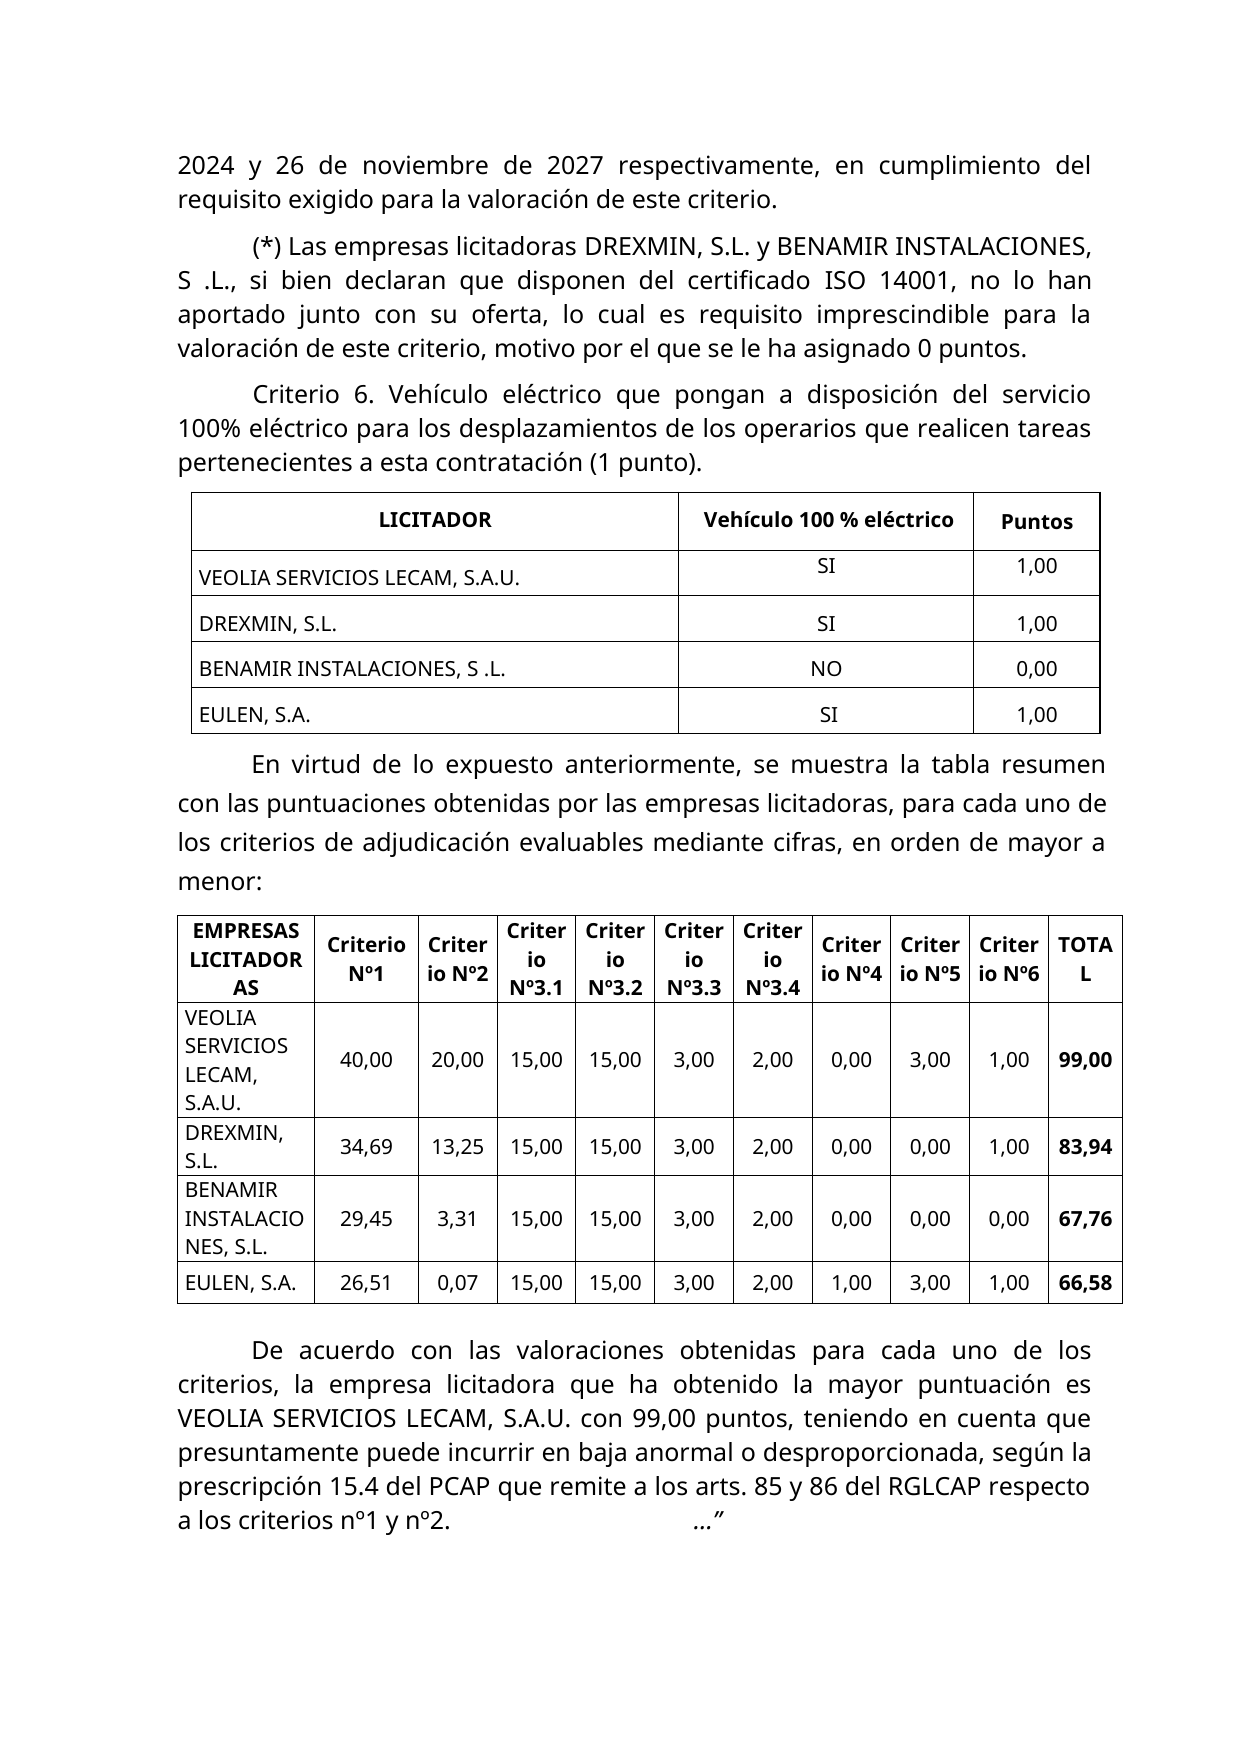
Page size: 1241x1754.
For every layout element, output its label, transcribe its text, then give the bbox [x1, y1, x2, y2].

table_cell 15,00 [498, 1118, 575, 1174]
table_cell 66,58 [1049, 1262, 1122, 1303]
table_cell 15,00 [576, 1262, 654, 1303]
table_cell 1,00 [970, 1262, 1048, 1303]
table_cell 0,00 [813, 1003, 890, 1117]
table_header EMPRESAS LICITADORAS [178, 916, 314, 1002]
table_cell 2,00 [734, 1262, 812, 1303]
table_header Criterio Nº3.4 [734, 916, 812, 1002]
text (*) Las empresas licitadoras DREXMIN, S.L. y BENAMIR INSTALACIONES, S .L., si bien declaran que disponen del certificado ISO 14001, no lo han aportado junto con su oferta, lo cual es requisito imprescindible para la valoración de este criterio, motivo por el que se le ha asignado 0 puntos. [177, 228, 1093, 364]
table_cell 34,69 [315, 1118, 418, 1174]
table_cell 3,00 [655, 1118, 733, 1174]
table_header Criterio Nº3.1 [498, 916, 575, 1002]
table_cell 67,76 [1049, 1176, 1122, 1261]
text Criterio 6. Vehículo eléctrico que pongan a disposición del servicio 100% eléctrico para los desplazamientos de los operarios que realicen tareas pertenecientes a esta contratación (1 punto). [177, 377, 1093, 479]
table_cell [1123, 1175, 1139, 1261]
table_cell 29,45 [315, 1176, 418, 1261]
table_cell 0,00 [813, 1118, 890, 1174]
table_cell VEOLIA SERVICIOS LECAM, S.A.U. [192, 551, 678, 595]
table_header TOTAL [1049, 916, 1122, 1002]
table_cell [1123, 1261, 1139, 1303]
table_cell [1123, 953, 1139, 1002]
table_cell 99,00 [1049, 1003, 1122, 1117]
table_cell BENAMIR INSTALACIONES, S .L. [192, 642, 678, 687]
table_header Criterio Nº3.3 [655, 916, 733, 1002]
table_cell EULEN, S.A. [192, 688, 678, 733]
table_cell SI [679, 596, 973, 641]
table_header Vehículo 100 % eléctrico [679, 493, 973, 550]
table_cell DREXMIN, S.L. [178, 1118, 314, 1174]
table_cell 0,00 [891, 1118, 969, 1174]
table_cell 83,94 [1049, 1118, 1122, 1174]
table_cell 15,00 [498, 1262, 575, 1303]
table_cell 1,00 [974, 551, 1099, 595]
table_cell 15,00 [498, 1176, 575, 1261]
table_cell 0,00 [974, 642, 1099, 687]
table_cell SI [679, 688, 973, 733]
table_cell [1123, 1117, 1139, 1174]
table_cell 0,00 [891, 1176, 969, 1261]
table_header Criterio Nº3.2 [576, 916, 654, 1002]
table_cell 1,00 [813, 1262, 890, 1303]
table_cell 2,00 [734, 1003, 812, 1117]
text De acuerdo con las valoraciones obtenidas para cada uno de los criterios, la empresa licitadora que ha obtenido la mayor puntuación es VEOLIA SERVICIOS LECAM, S.A.U. con 99,00 puntos, teniendo en cuenta que presuntamente puede incurrir en baja anormal o desproporcionada, según la prescripción 15.4 del PCAP que remite a los arts. 85 y 86 del RGLCAP respecto a los criterios nº1 y nº2. …” [177, 1332, 1093, 1537]
table_cell 1,00 [970, 1118, 1048, 1174]
table_cell 15,00 [576, 1003, 654, 1117]
table_cell BENAMIR INSTALACIONES, S.L. [178, 1176, 314, 1261]
table_cell 3,00 [655, 1176, 733, 1261]
table_cell 2,00 [734, 1176, 812, 1261]
table_cell 3,00 [655, 1003, 733, 1117]
table_header Puntos [974, 493, 1099, 550]
table_cell 15,00 [498, 1003, 575, 1117]
table_cell 2,00 [734, 1118, 812, 1174]
text En virtud de lo expuesto anteriormente, se muestra la tabla resumen con las puntuaciones obtenidas por las empresas licitadoras, para cada uno de los criterios de adjudicación evaluables mediante cifras, en orden de mayor a menor: [177, 746, 1107, 898]
table_header Criterio Nº4 [813, 916, 890, 1002]
text 2024 y 26 de noviembre de 2027 respectivamente, en cumplimiento del requisito exigido para la valoración de este criterio. [177, 148, 1093, 216]
table_header Criterio Nº1 [315, 916, 418, 1002]
table_cell 40,00 [315, 1003, 418, 1117]
table_header Criterio Nº2 [419, 916, 497, 1002]
table_cell VEOLIA SERVICIOS LECAM, S.A.U. [178, 1003, 314, 1117]
table_cell 15,00 [576, 1118, 654, 1174]
table_cell 1,00 [974, 688, 1099, 733]
table_cell EULEN, S.A. [178, 1262, 314, 1303]
table_cell 0,07 [419, 1262, 497, 1303]
table_cell [1123, 1002, 1139, 1117]
table_cell 1,00 [974, 596, 1099, 641]
table_cell DREXMIN, S.L. [192, 596, 678, 641]
table_header Criterio Nº5 [891, 916, 969, 1002]
table_header [1123, 915, 1139, 952]
table_cell 1,00 [970, 1003, 1048, 1117]
table_cell 0,00 [970, 1176, 1048, 1261]
table_cell 20,00 [419, 1003, 497, 1117]
table_cell 0,00 [813, 1176, 890, 1261]
table_cell 13,25 [419, 1118, 497, 1174]
table_cell 3,00 [655, 1262, 733, 1303]
table_cell NO [679, 642, 973, 687]
table_cell 3,31 [419, 1176, 497, 1261]
table_cell 15,00 [576, 1176, 654, 1261]
table_cell 26,51 [315, 1262, 418, 1303]
table_header Criterio Nº6 [970, 916, 1048, 1002]
table_cell 3,00 [891, 1262, 969, 1303]
table_cell SI [679, 551, 973, 595]
table_header LICITADOR [192, 493, 678, 550]
table_cell 3,00 [891, 1003, 969, 1117]
